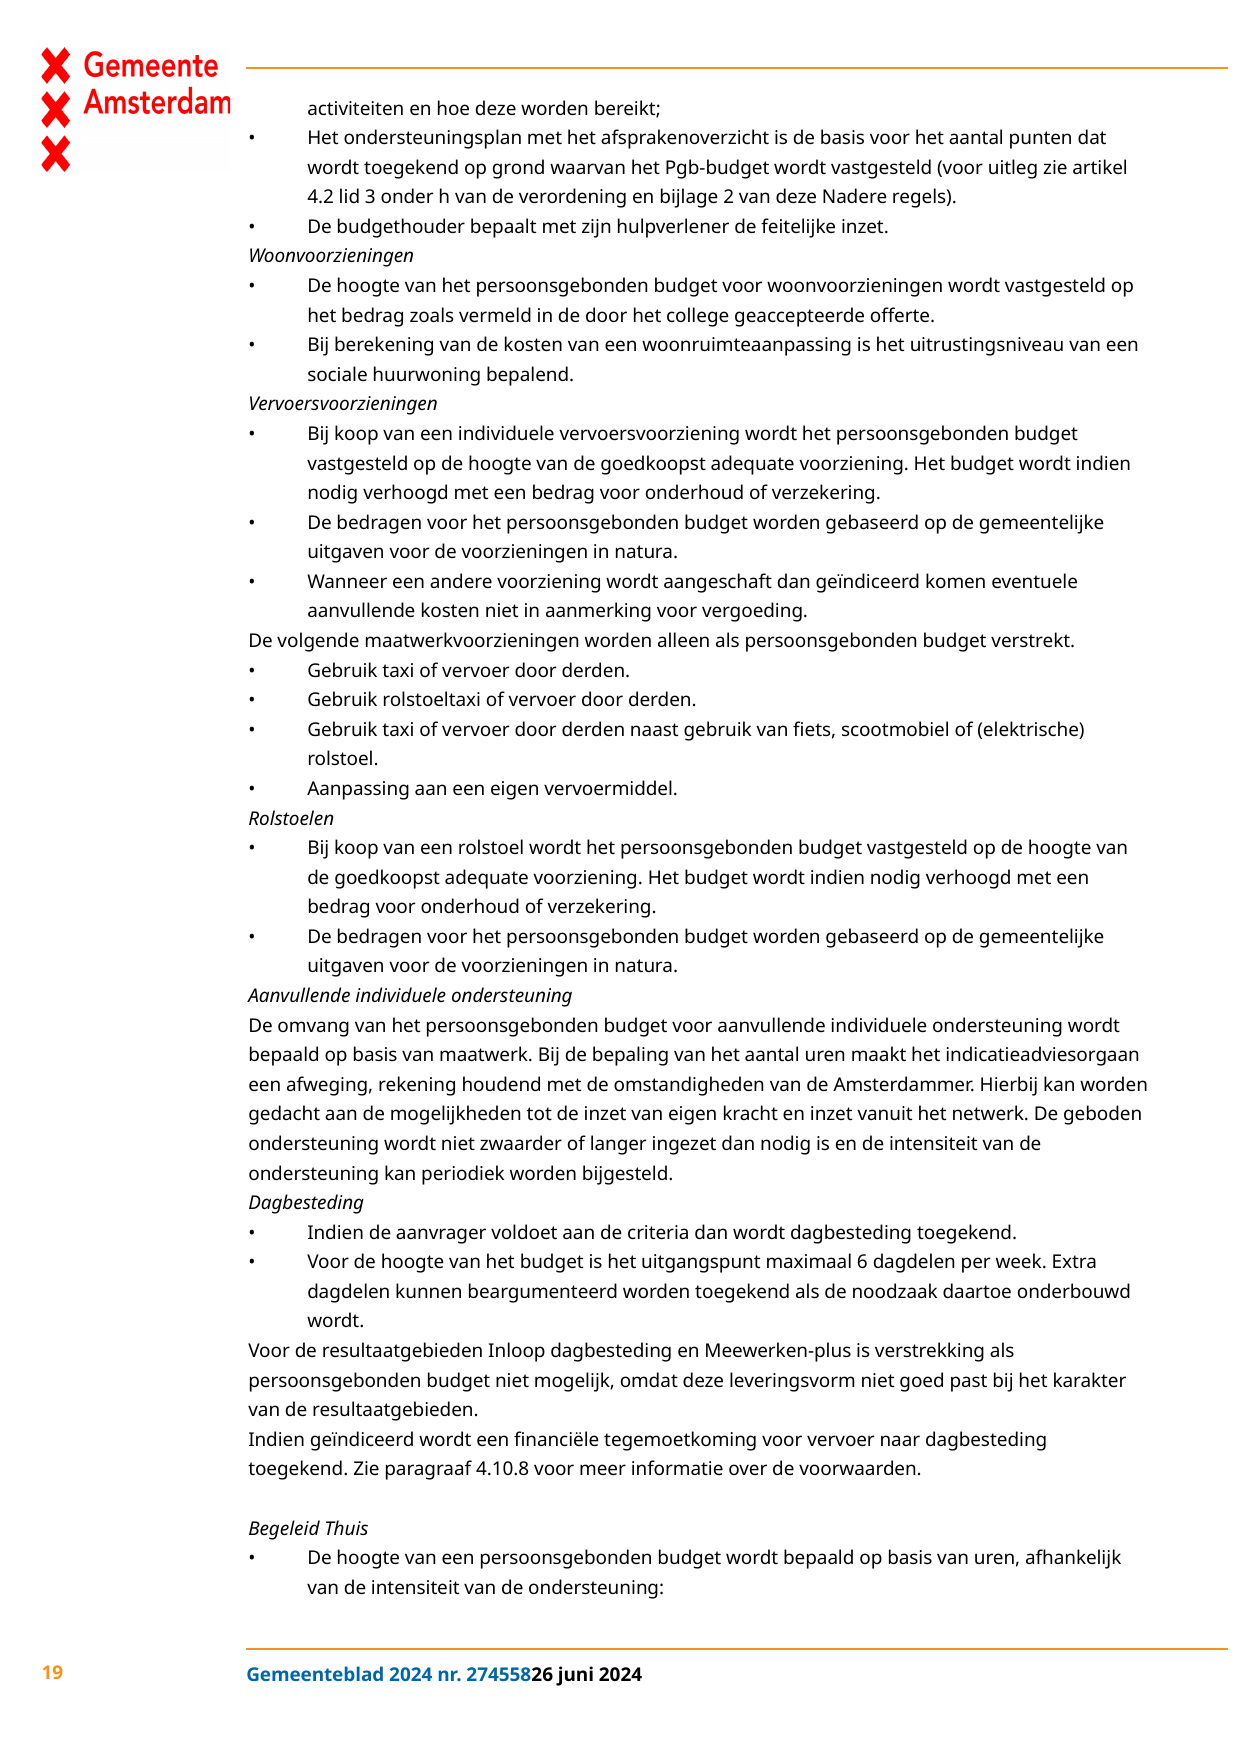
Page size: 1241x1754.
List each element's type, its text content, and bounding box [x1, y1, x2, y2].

list De hoogte van een persoonsgebonden budget wordt bepaald op basis van uren, afhankelijk van de intensiteit van de ondersteuning: [248, 1544, 1152, 1600]
list De hoogte van het persoonsgebonden budget voor woonvoorzieningen wordt vastgesteld op het bedrag zoals vermeld in de door het college geaccepteerde offerte. [248, 272, 1152, 328]
list Voor de hoogte van het budget is het uitgangspunt maximaal 6 dagdelen per week. Extra dagdelen kunnen beargumenteerd worden toegekend als de noodzaak daartoe onderbouwd wordt. [248, 1248, 1152, 1333]
text Woonvoorzieningen [248, 243, 1152, 268]
list Wanneer een andere voorziening wordt aangeschaft dan geïndiceerd komen eventuele aanvullende kosten niet in aanmerking voor vergoeding. [248, 568, 1152, 623]
list Bij koop van een rolstoel wordt het persoonsgebonden budget vastgesteld op de hoogte van de goedkoopst adequate voorziening. Het budget wordt indien nodig verhoogd met een bedrag voor onderhoud of verzekering. [248, 834, 1152, 919]
list Gebruik taxi of vervoer door derden. [248, 657, 1152, 683]
list De bedragen voor het persoonsgebonden budget worden gebaseerd op de gemeentelijke uitgaven voor de voorzieningen in natura. [248, 923, 1152, 978]
text Indien geïndiceerd wordt een financiële tegemoetkoming voor vervoer naar dagbesteding toegekend. Zie paragraaf 4.10.8 voor meer informatie over de voorwaarden. [248, 1426, 1152, 1481]
list Gebruik rolstoeltaxi of vervoer door derden. [248, 686, 1152, 712]
text Rolstoelen [248, 805, 1152, 831]
text Dagbesteding [248, 1189, 1152, 1215]
list Aanpassing aan een eigen vervoermiddel. [248, 775, 1152, 801]
list activiteiten en hoe deze worden bereikt; [248, 95, 1152, 121]
list De budgethouder bepaalt met zijn hulpverlener de feitelijke inzet. [248, 213, 1152, 239]
list Het ondersteuningsplan met het afsprakenoverzicht is de basis voor het aantal punten dat wordt toegekend op grond waarvan het Pgb-budget wordt vastgesteld (voor uitleg zie artikel 4.2 lid 3 onder h van de verordening en bijlage 2 van deze Nadere regels). [248, 124, 1152, 209]
list De bedragen voor het persoonsgebonden budget worden gebaseerd op de gemeentelijke uitgaven voor de voorzieningen in natura. [248, 509, 1152, 564]
list Bij berekening van de kosten van een woonruimteaanpassing is het uitrustingsniveau van een sociale huurwoning bepalend. [248, 331, 1152, 387]
list Indien de aanvrager voldoet aan de criteria dan wordt dagbesteding toegekend. [248, 1219, 1152, 1245]
picture [41, 47, 231, 172]
text Aanvullende individuele ondersteuning [248, 982, 1152, 1008]
text Voor de resultaatgebieden Inloop dagbesteding en Meewerken-plus is verstrekking als persoonsgebonden budget niet mogelijk, omdat deze leveringsvorm niet goed past bij het karakter van de resultaatgebieden. [248, 1337, 1152, 1422]
text De omvang van het persoonsgebonden budget voor aanvullende individuele ondersteuning wordt bepaald op basis van maatwerk. Bij de bepaling van het aantal uren maakt het indicatieadviesorgaan een afweging, rekening houdend met de omstandigheden van de Amsterdammer. Hierbij kan worden gedacht aan de mogelijkheden tot de inzet van eigen kracht en inzet vanuit het netwerk. De geboden ondersteuning wordt niet zwaarder of langer ingezet dan nodig is en de intensiteit van de ondersteuning kan periodiek worden bijgesteld. [248, 1012, 1152, 1186]
list Gebruik taxi of vervoer door derden naast gebruik van fiets, scootmobiel of (elektrische) rolstoel. [248, 716, 1152, 771]
text De volgende maatwerkvoorzieningen worden alleen als persoonsgebonden budget verstrekt. [248, 627, 1152, 653]
text Vervoersvoorzieningen [248, 391, 1152, 416]
list Bij koop van een individuele vervoersvoorziening wordt het persoonsgebonden budget vastgesteld op de hoogte van de goedkoopst adequate voorziening. Het budget wordt indien nodig verhoogd met een bedrag voor onderhoud of verzekering. [248, 420, 1152, 505]
text Begeleid Thuis [248, 1515, 1152, 1541]
